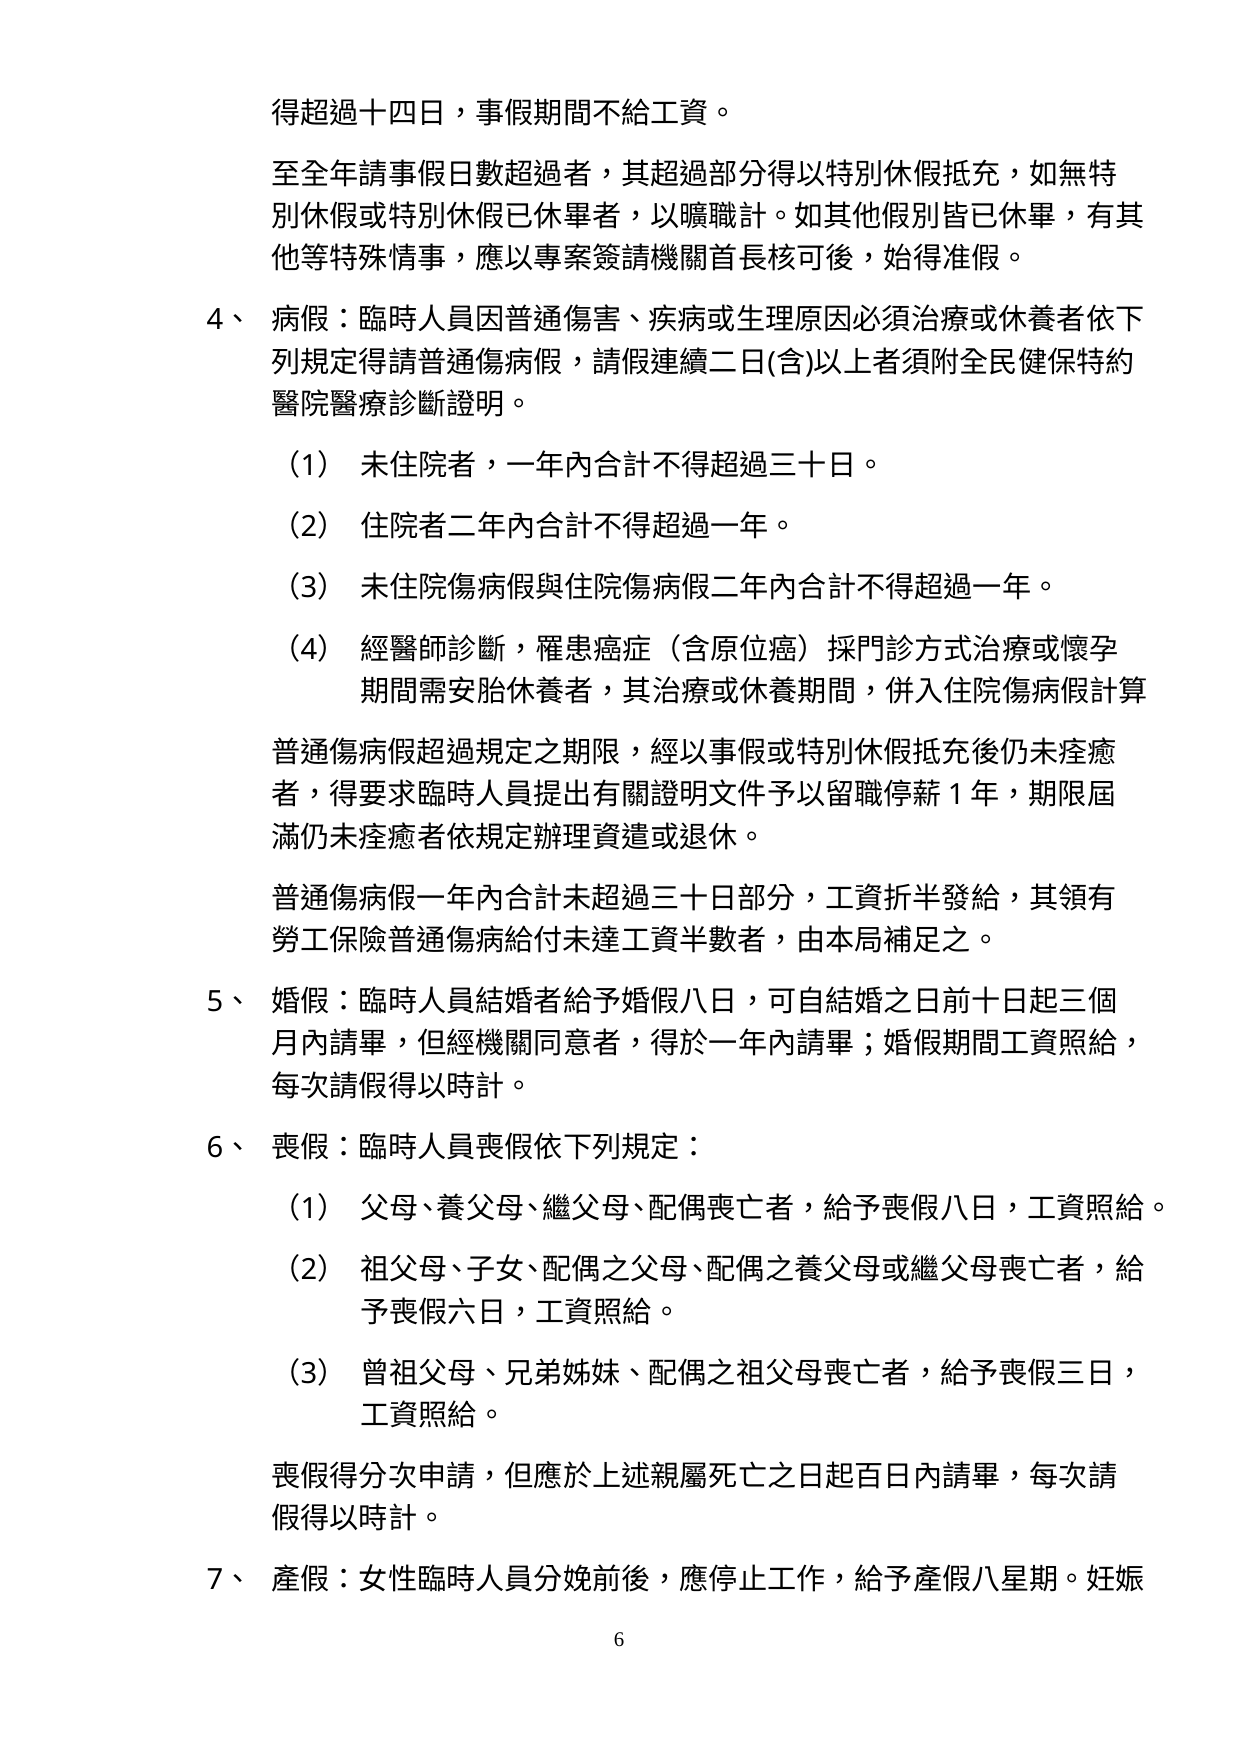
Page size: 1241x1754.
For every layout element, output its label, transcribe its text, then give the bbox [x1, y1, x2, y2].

list 曾祖父母、兄弟姊妹、配偶之祖父母喪亡者，給予喪假三日，工資照給。 [271, 1349, 1144, 1434]
list 父母、養父母、繼父母、配偶喪亡者，給予喪假八日，工資照給。 [271, 1184, 1144, 1227]
list 未住院者，一年內合計不得超過三十日。 [271, 442, 1144, 484]
text 喪假得分次申請，但應於上述親屬死亡之日起百日內請畢，每次請假得以時計。 [271, 1453, 1144, 1537]
text 至全年請事假日數超過者，其超過部分得以特別休假抵充，如無特別休假或特別休假已休畢者，以曠職計。如其他假別皆已休畢，有其他等特殊情事，應以專案簽請機關首長核可後，始得准假。 [271, 150, 1144, 277]
list 祖父母、子女、配偶之父母、配偶之養父母或繼父母喪亡者，給予喪假六日，工資照給。 [271, 1246, 1144, 1330]
list 病假：臨時人員因普通傷害、疾病或生理原因必須治療或休養者依下列規定得請普通傷病假，請假連續二日(含)以上者須附全民健保特約醫院醫療診斷證明。 [206, 296, 1144, 423]
list 未住院傷病假與住院傷病假二年內合計不得超過一年。 [271, 564, 1144, 606]
list 產假：女性臨時人員分娩前後，應停止工作，給予產假八星期。妊娠 [206, 1556, 1144, 1598]
text 普通傷病假一年內合計未超過三十日部分，工資折半發給，其領有勞工保險普通傷病給付未達工資半數者，由本局補足之。 [271, 874, 1144, 959]
list 得超過十四日，事假期間不給工資。 [206, 89, 1144, 132]
text 普通傷病假超過規定之期限，經以事假或特別休假抵充後仍未痊癒者，得要求臨時人員提出有關證明文件予以留職停薪1年，期限屆滿仍未痊癒者依規定辦理資遣或退休。 [271, 729, 1144, 856]
list 婚假：臨時人員結婚者給予婚假八日，可自結婚之日前十日起三個月內請畢，但經機關同意者，得於一年內請畢；婚假期間工資照給，每次請假得以時計。 [206, 978, 1144, 1105]
list 住院者二年內合計不得超過一年。 [271, 503, 1144, 545]
list 喪假：臨時人員喪假依下列規定： [206, 1123, 1144, 1166]
list 經醫師診斷，罹患癌症（含原位癌）採門診方式治療或懷孕期間需安胎休養者，其治療或休養期間，併入住院傷病假計算。 [271, 625, 1144, 710]
